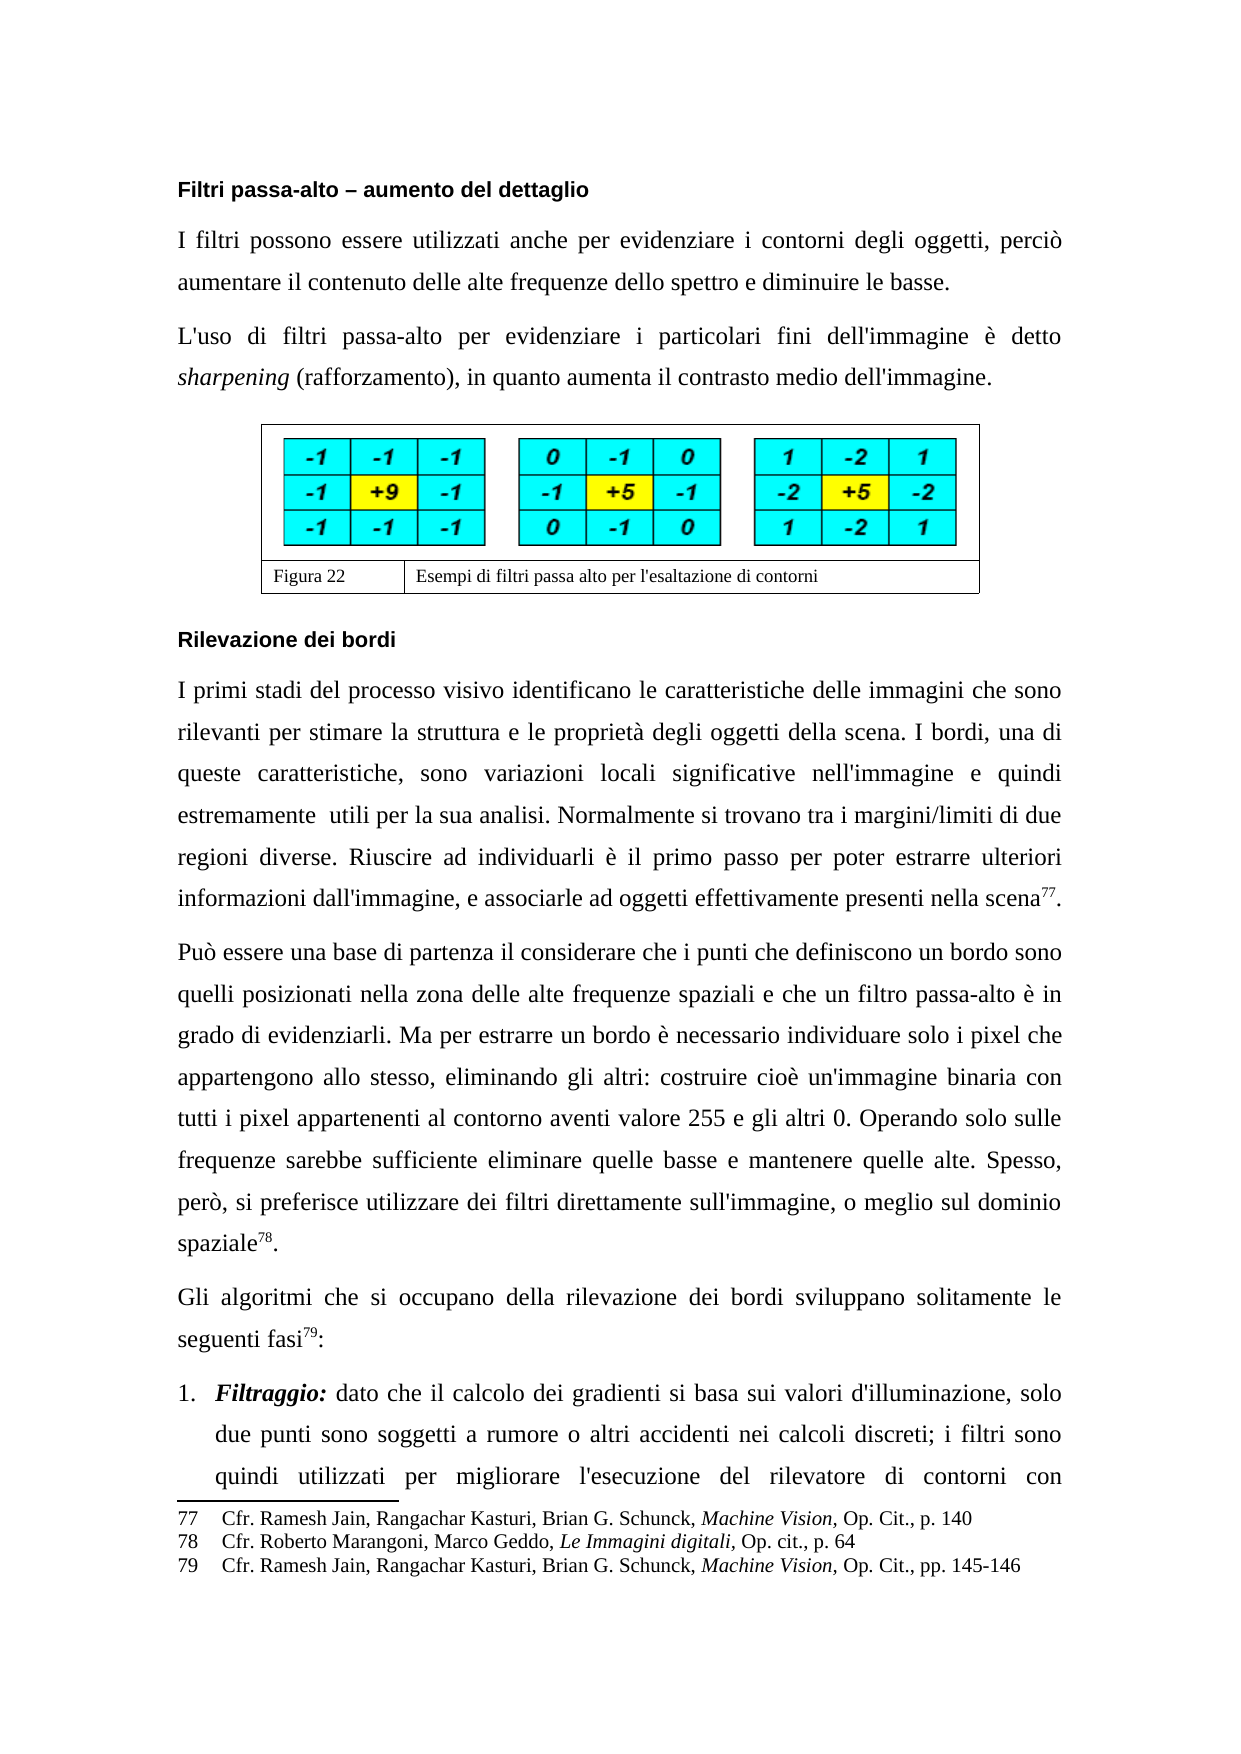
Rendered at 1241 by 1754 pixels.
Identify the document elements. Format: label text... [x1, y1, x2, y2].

table_cell Figura 22 [262, 561, 404, 592]
text Cfr. Ramesh Jain, Rangachar Kasturi, Brian G. Schunck, Machine Vision, Op. Cit., p. 140 [177, 1507, 1063, 1530]
table_header [262, 425, 979, 560]
text I filtri possono essere utilizzati anche per evidenziare i contorni degli oggetti, perciò aumentare il contenuto delle alte frequenze dello spettro e diminuire le basse. [177, 226, 1063, 296]
picture [283, 438, 957, 546]
subtitle Rilevazione dei bordi [177, 628, 1063, 652]
text Può essere una base di partenza il considerare che i punti che definiscono un bordo sono quelli posizionati nella zona delle alte frequenze spaziali e che un filtro passa-alto è in grado di evidenziarli. Ma per estrarre un bordo è necessario individuare solo i pixel che appartengono allo stesso, eliminando gli altri: costruire cioè un'immagine binaria con tutti i pixel appartenenti al contorno aventi valore 255 e gli altri 0. Operando solo sulle frequenze sarebbe sufficiente eliminare quelle basse e mantenere quelle alte. Spesso, però, si preferisce utilizzare dei filtri direttamente sull'immagine, o meglio sul dominio spaziale. [177, 938, 1063, 1257]
table_cell Esempi di filtri passa alto per l'esaltazione di contorni [405, 561, 979, 592]
text Cfr. Ramesh Jain, Rangachar Kasturi, Brian G. Schunck, Machine Vision, Op. Cit., pp. 145-146 [177, 1553, 1063, 1577]
subtitle Filtri passa-alto – aumento del dettaglio [177, 177, 1063, 202]
text Gli algoritmi che si occupano della rilevazione dei bordi sviluppano solitamente le seguenti fasi: [177, 1283, 1063, 1352]
list Filtraggio: dato che il calcolo dei gradienti si basa sui valori d'illuminazione, solo due punti sono soggetti a rumore o altri accidenti nei calcoli discreti; i filtri sono quindi utilizzati per migliorare l'esecuzione del rilevatore di contorni con [177, 1379, 1063, 1490]
text L'uso di filtri passa-alto per evidenziare i particolari fini dell'immagine è detto sharpening (rafforzamento), in quanto aumenta il contrasto medio dell'immagine. [177, 322, 1063, 391]
text Cfr. Roberto Marangoni, Marco Geddo, Le Immagini digitali, Op. cit., p. 64 [177, 1530, 1063, 1553]
text I primi stadi del processo visivo identificano le caratteristiche delle immagini che sono rilevanti per stimare la struttura e le proprietà degli oggetti della scena. I bordi, una di queste caratteristiche, sono variazioni locali significative nell'immagine e quindi estremamente utili per la sua analisi. Normalmente si trovano tra i margini/limiti di due regioni diverse. Riuscire ad individuarli è il primo passo per poter estrarre ulteriori informazioni dall'immagine, e associarle ad oggetti effettivamente presenti nella scena. [177, 676, 1063, 912]
